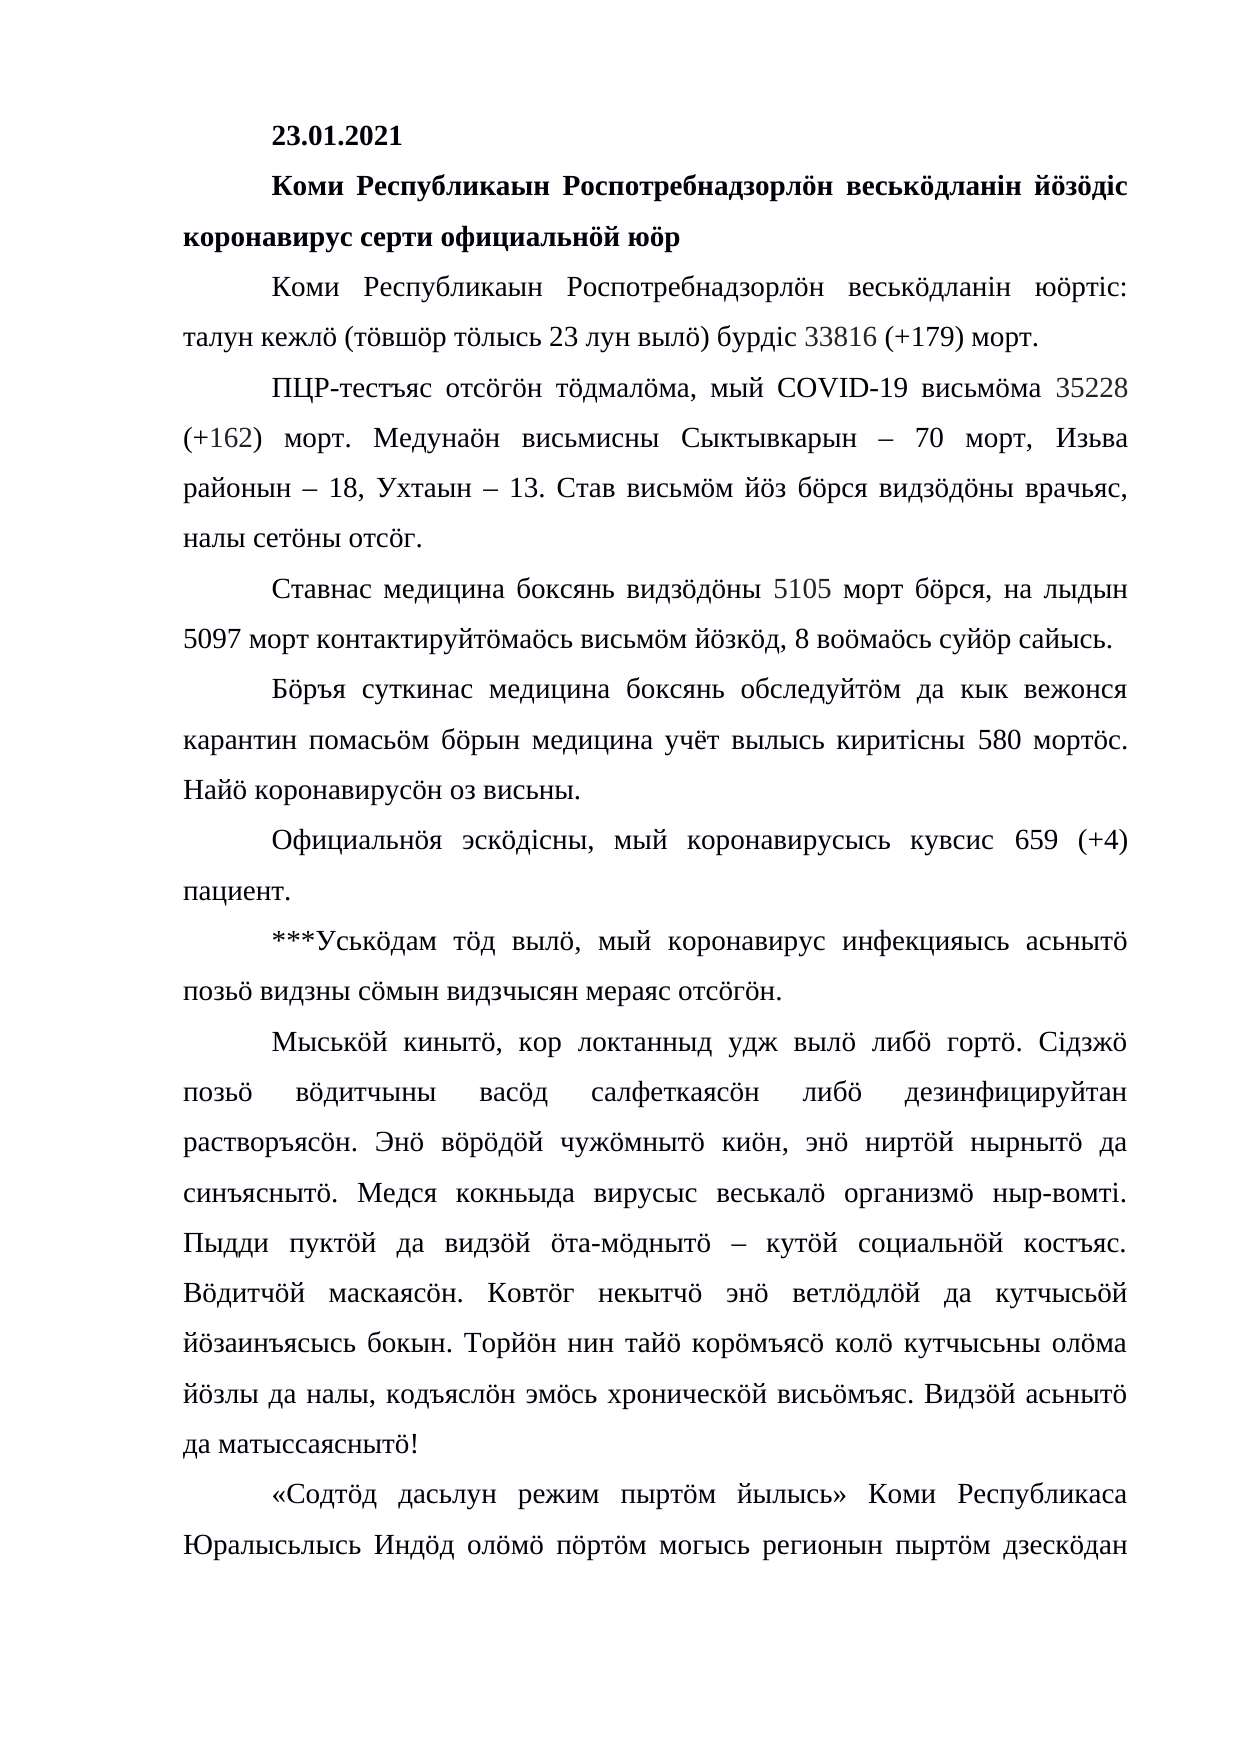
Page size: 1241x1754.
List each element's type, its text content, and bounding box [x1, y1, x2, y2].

text Бӧръя суткинас медицина боксянь обследуйтӧм да кык вежонся карантин помасьӧм бӧрын медицина учёт вылысь киритісны 580 мортӧс. Найӧ коронавирусӧн оз висьны. [183, 672, 1128, 806]
text «Содтӧд дасьлун режим пыртӧм йылысь» Коми Республикаса Юралысьлысь Индӧд олӧмӧ пӧртӧм могысь регионын пыртӧм дзескӧдан [183, 1477, 1128, 1560]
text Коми Республикаын Роспотребнадзорлӧн веськӧдланін юӧртіс: талун кежлӧ (тӧвшӧр тӧлысь 23 лун вылӧ) бурдіс 33816 (+179) морт. [183, 269, 1128, 353]
text Официальнӧя эскӧдісны, мый коронавирусысь кувсис 659 (+4) пациент. [183, 822, 1128, 906]
text Ставнас медицина боксянь видзӧдӧны 5105 морт бӧрся, на лыдын 5097 морт контактируйтӧмаӧсь висьмӧм йӧзкӧд, 8 воӧмаӧсь суйӧр сайысь. [183, 571, 1128, 655]
text 23.01.2021 [183, 118, 1128, 152]
text ПЦР-тестъяс отсӧгӧн тӧдмалӧма, мый COVІD-19 висьмӧма 35228 (+162) морт. Медунаӧн висьмисны Сыктывкарын – 70 морт, Изьва районын – 18, Ухтаын – 13. Став висьмӧм йӧз бӧрся видзӧдӧны врачьяс, налы сетӧны отсӧг. [183, 370, 1128, 554]
text Коми Республикаын Роспотребнадзорлӧн веськӧдланін йӧзӧдіс коронавирус серти официальнӧй юӧр [183, 168, 1128, 252]
text ***Уськӧдам тӧд вылӧ, мый коронавирус инфекцияысь асьнытӧ позьӧ видзны сӧмын видзчысян мераяс отсӧгӧн. [183, 923, 1128, 1007]
text Мыськӧй кинытӧ, кор локтанныд удж вылӧ либӧ гортӧ. Сідзжӧ позьӧ вӧдитчыны васӧд салфеткаясӧн либӧ дезинфицируйтан растворъясӧн. Энӧ вӧрӧдӧй чужӧмнытӧ киӧн, энӧ ниртӧй нырнытӧ да синъяснытӧ. Медся кокньыда вирусыс веськалӧ организмӧ ныр-вомті. Пыдди пуктӧй да видзӧй ӧта-мӧднытӧ – кутӧй социальнӧй костъяс. Вӧдитчӧй маскаясӧн. Ковтӧг некытчӧ энӧ ветлӧдлӧй да кутчысьӧй йӧзаинъясысь бокын. Торйӧн нин тайӧ корӧмъясӧ колӧ кутчысьны олӧма йӧзлы да налы, кодъяслӧн эмӧсь хроническӧй висьӧмъяс. Видзӧй асьнытӧ да матыссаяснытӧ! [183, 1024, 1128, 1460]
